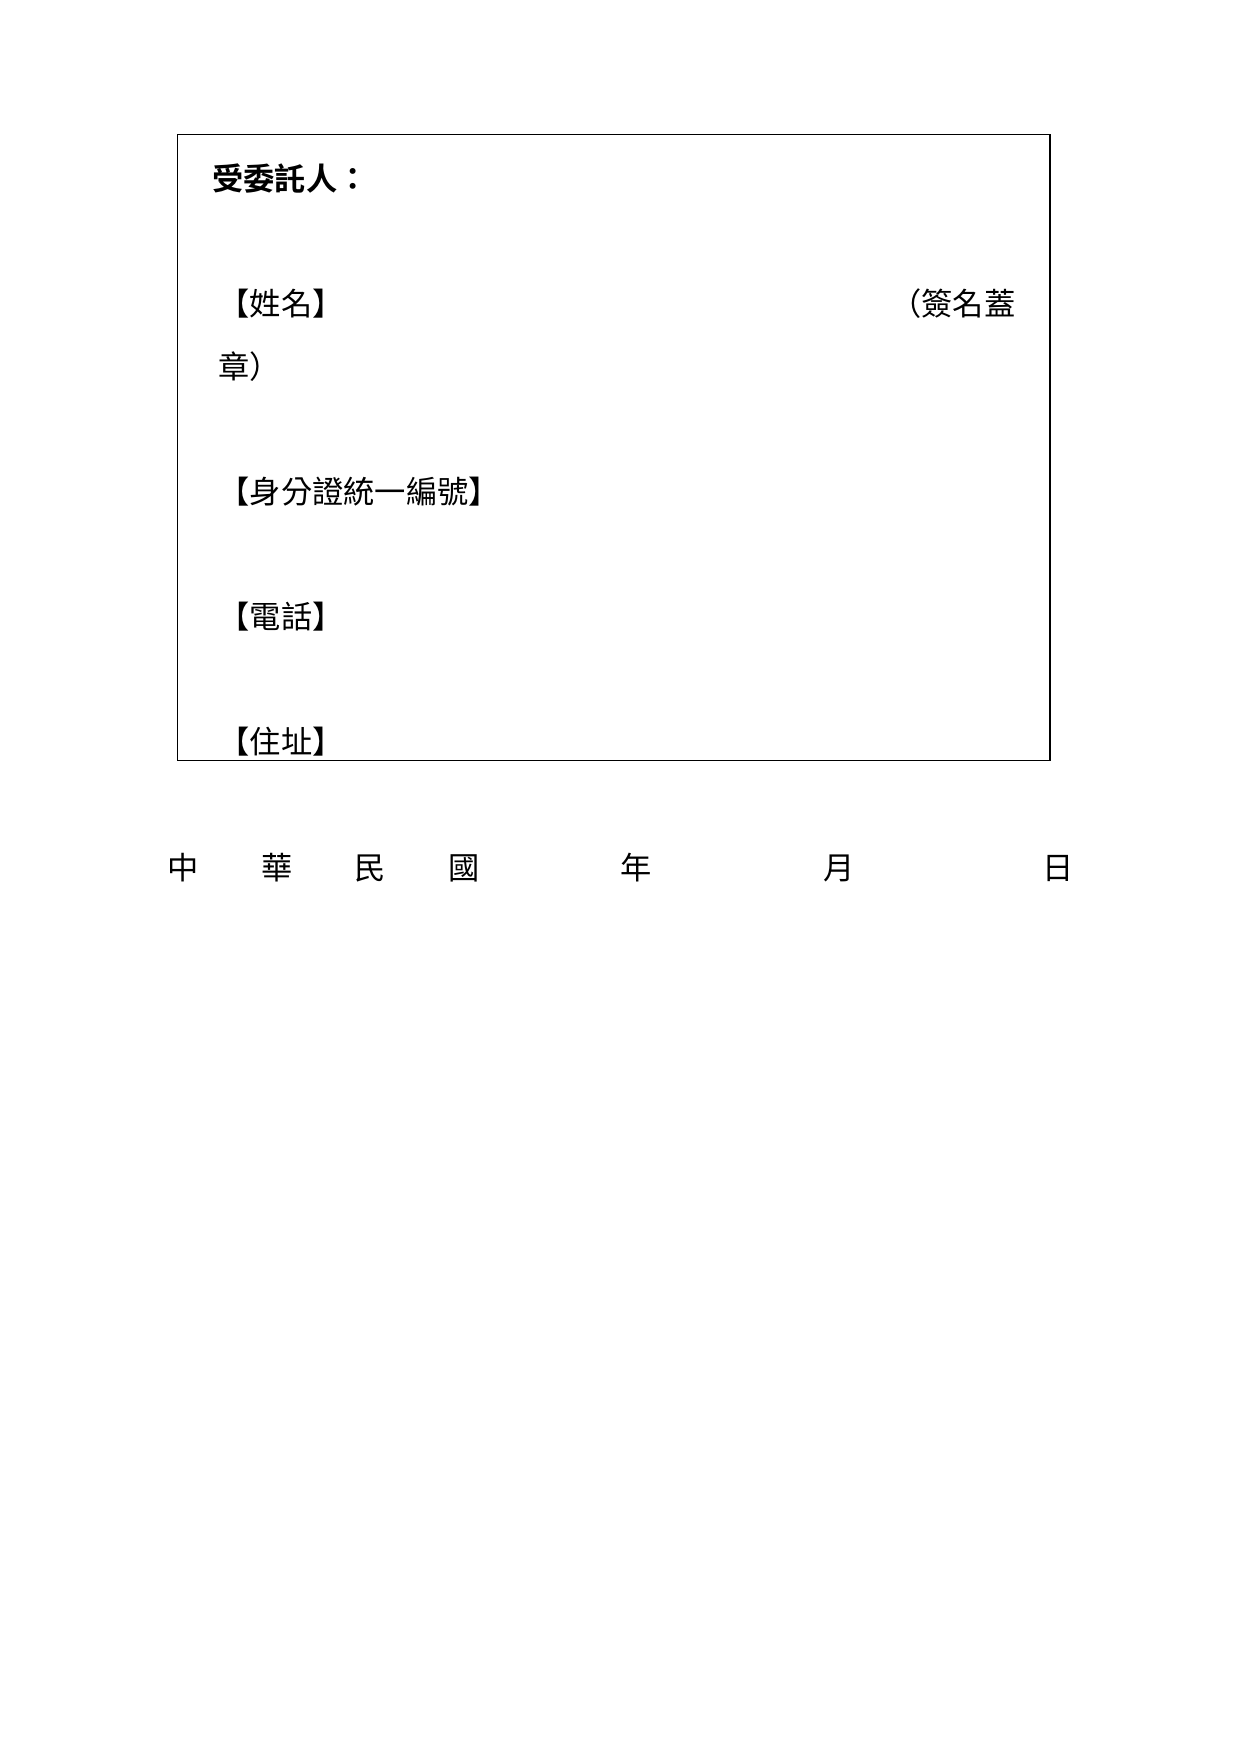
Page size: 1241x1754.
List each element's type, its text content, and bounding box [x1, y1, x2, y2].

text 中 華 民 國 年 月 日 [89, 824, 1152, 886]
table_cell 受委託人： 【姓名】 （簽名蓋章） 【身分證統一編號】 【電話】 【住址】 [178, 135, 1049, 760]
